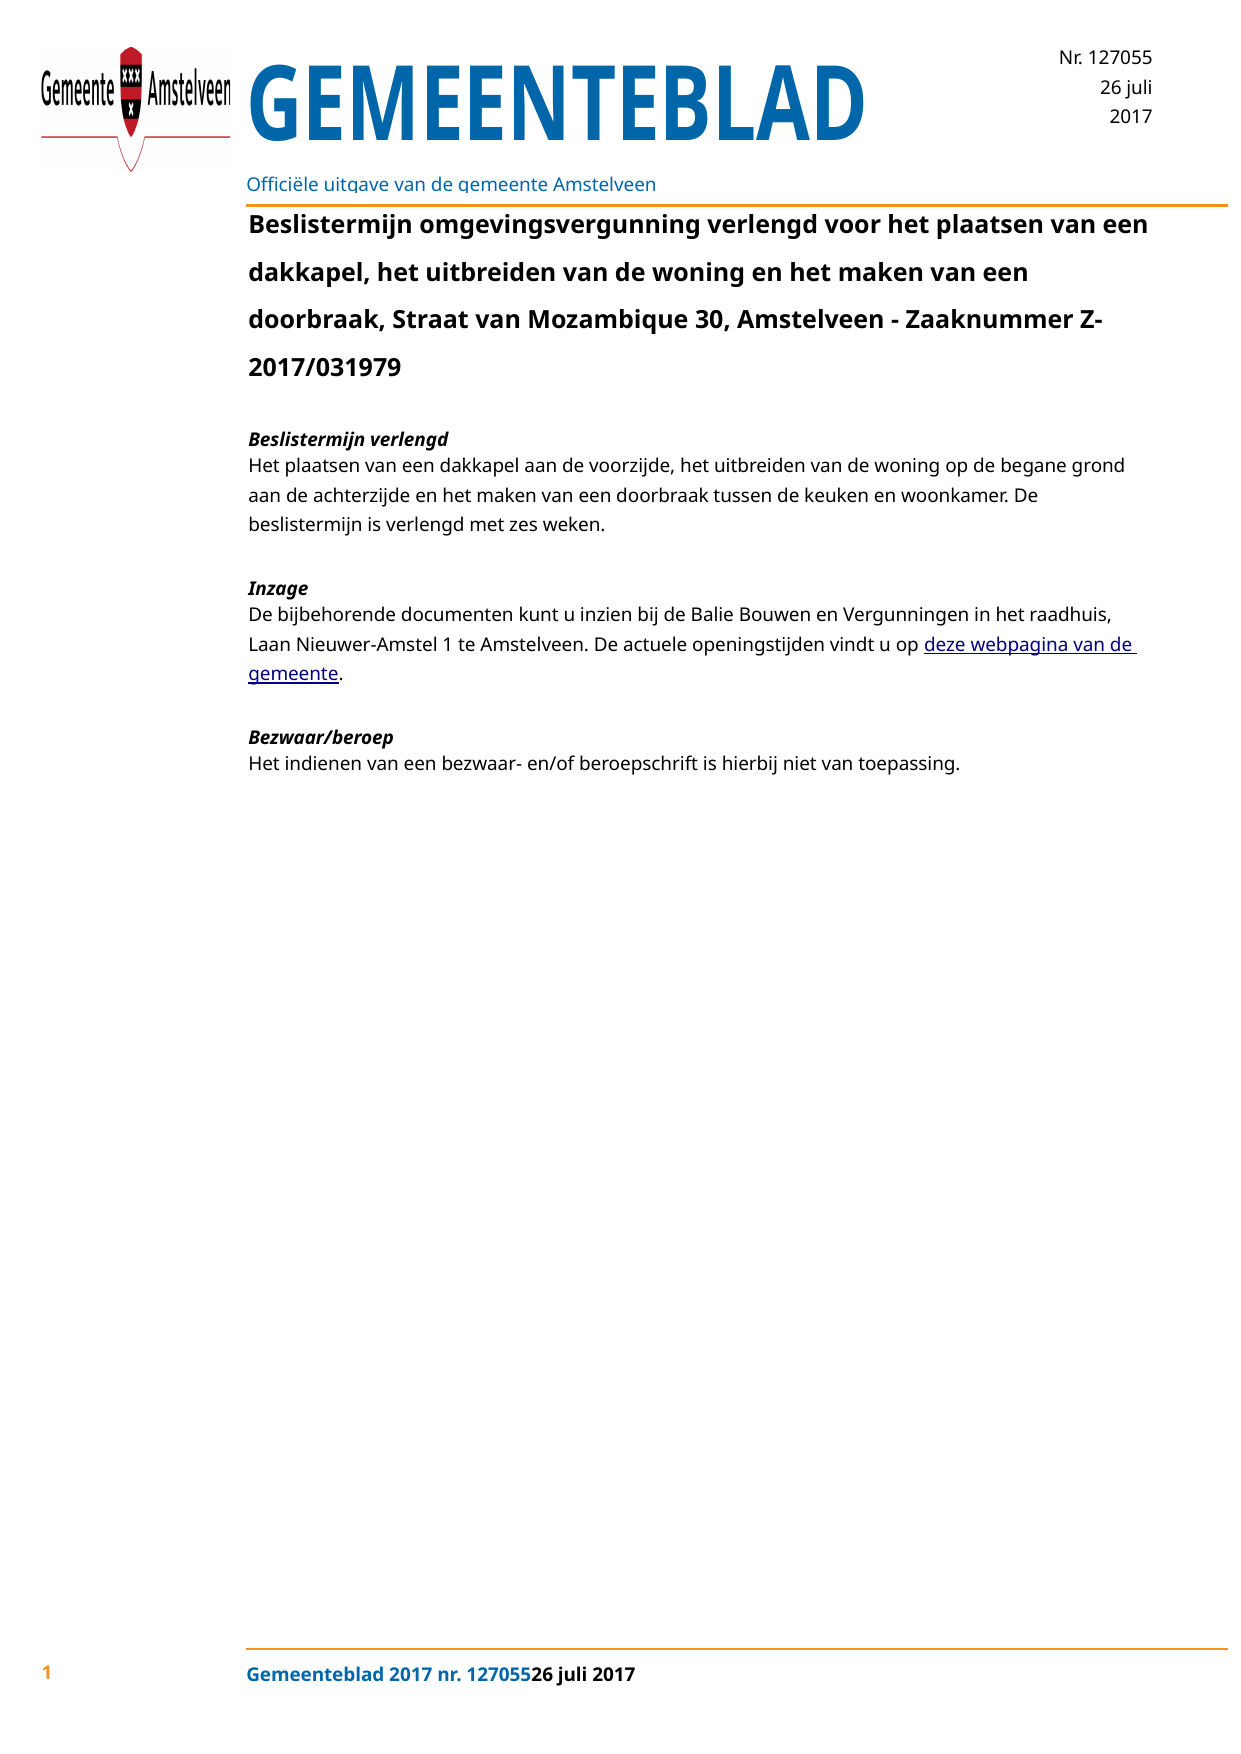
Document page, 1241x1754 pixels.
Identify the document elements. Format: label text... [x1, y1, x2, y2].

picture [41, 47, 231, 172]
text Bezwaar/beroep [248, 724, 1152, 750]
text De bijbehorende documenten kunt u inzien bij de Balie Bouwen en Vergunningen in het raadhuis, Laan Nieuwer-Amstel 1 te Amstelveen. De actuele openingstijden vindt u op deze webpagina van de gemeente. [248, 601, 1152, 686]
text Beslistermijn verlengd [248, 427, 1152, 452]
text Het indienen van een bezwaar- en/of beroepschrift is hierbij niet van toepassing. [248, 750, 1152, 776]
text Inzage [248, 576, 1152, 601]
text Beslistermijn omgevingsvergunning verlengd voor het plaatsen van een dakkapel, het uitbreiden van de woning en het maken van een doorbraak, Straat van Mozambique 30, Amstelveen - Zaaknummer Z-2017/031979 [248, 207, 1152, 384]
text Het plaatsen van een dakkapel aan de voorzijde, het uitbreiden van de woning op de begane grond aan de achterzijde en het maken van een doorbraak tussen de keuken en woonkamer. De beslistermijn is verlengd met zes weken. [248, 452, 1152, 537]
